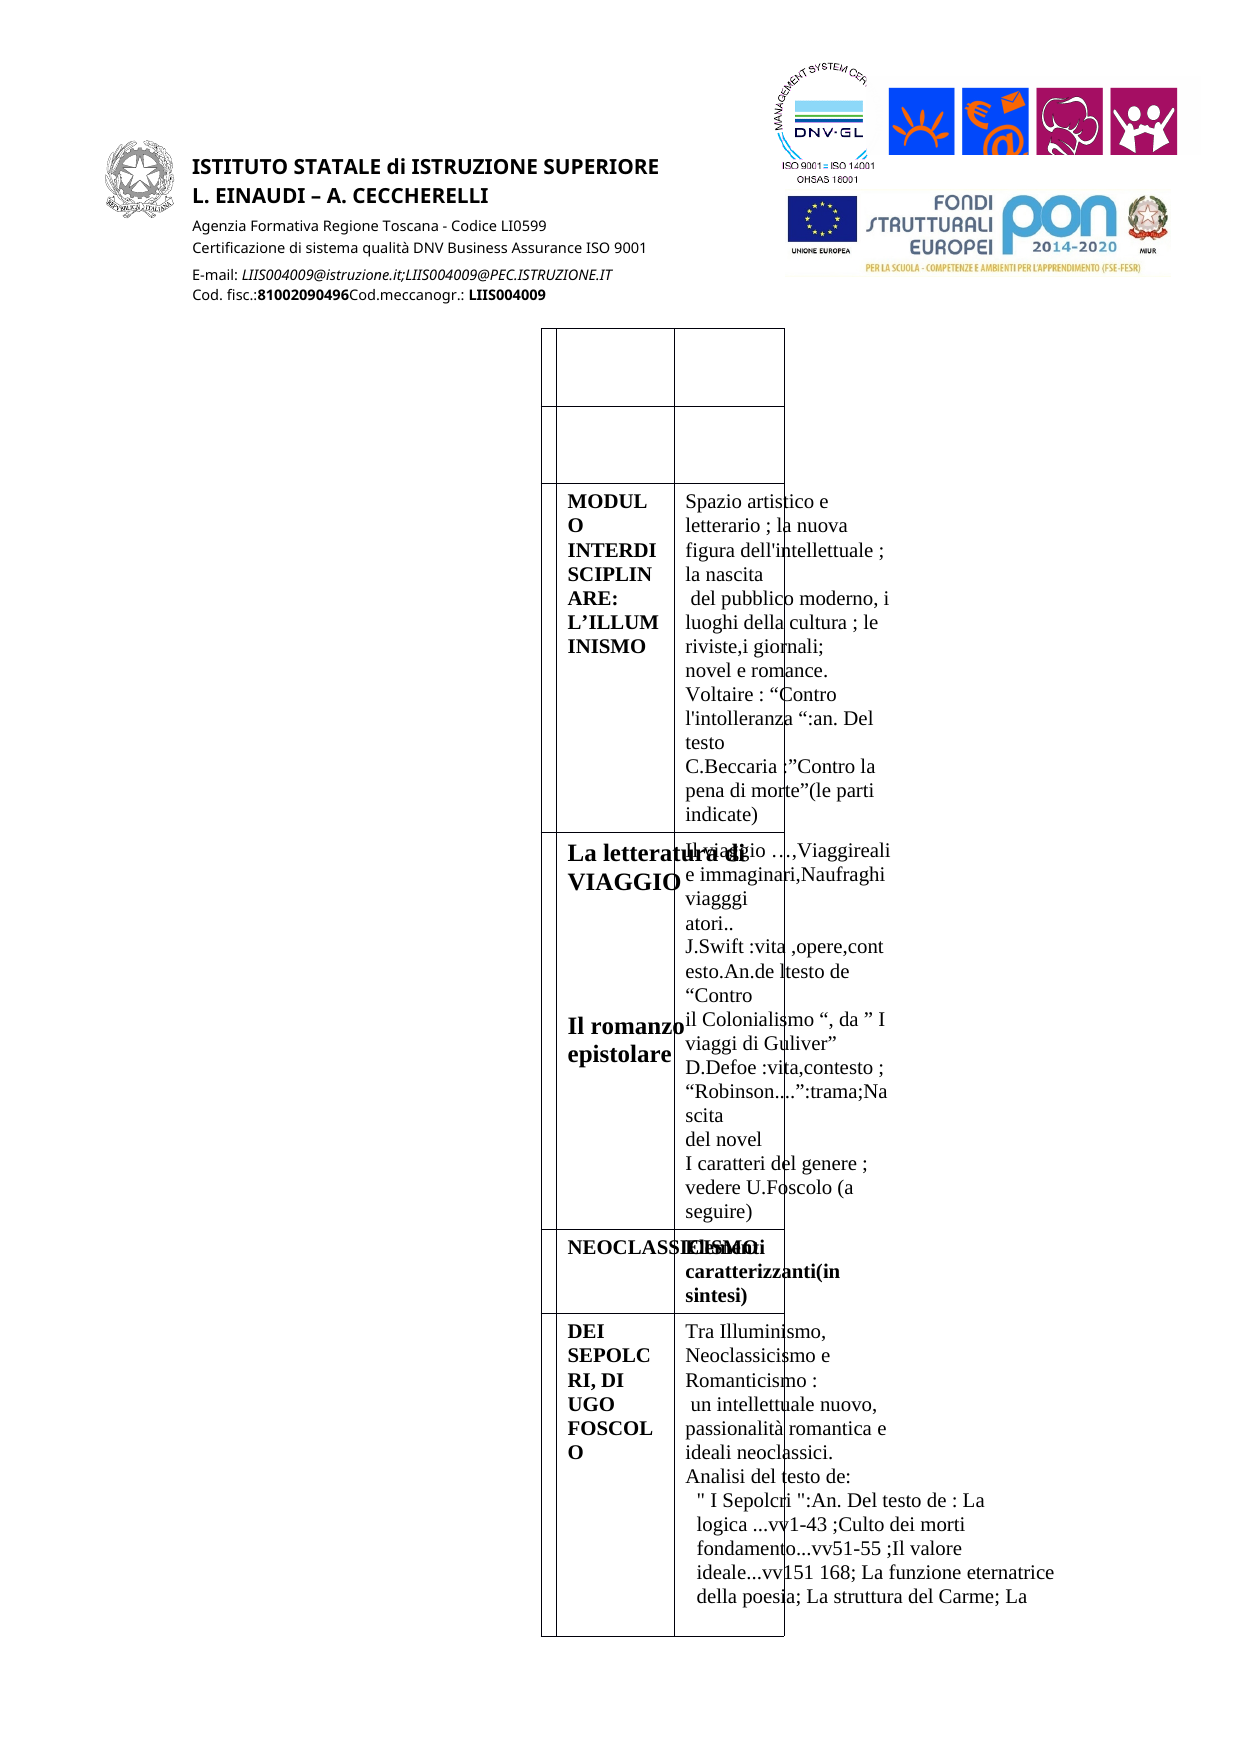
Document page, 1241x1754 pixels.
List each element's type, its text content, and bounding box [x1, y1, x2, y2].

table_header " I Sepolcri ":An. Del testo de : La logica ...vv1-43 ;Culto dei morti fondamento...vv51-55 ;Il valore ideale...vv151 168; La funzione eternatrice della poesia; La struttura del Carme; La religione della poesia Il valore delle illusioni Componente neoclassica, illuminista e romantica in U.F. " A Zacinto " e " In morte del fratello Giovanni”(an. Del testo) " Ultime lettere di Jacopo Ortis”: L'opera,Patria ,amore,memoria An. Del testo de “La patria perduta( tre lettere)” ; “ L'amore ,le illusioni [685, 1488, 784, 1630]
table_cell [542, 1230, 556, 1313]
table_cell Tra Illuminismo, Neoclassicismo e Romanticismo : un intellettuale nuovo, passionalità romantica e ideali neoclassici. Analisi del testo de: [675, 1314, 784, 1636]
table_cell [542, 329, 556, 406]
picture [690, 49, 1201, 277]
table_cell Spazio artistico e letterario ; la nuova figura dell'intellettuale ; la nascita del pubblico moderno, i luoghi della cultura ; le riviste,i giornali; novel e romance. Voltaire : “Contro l'intolleranza “:an. Del testo C.Beccaria :”Contro la pena di morte”(le parti indicate) [675, 484, 784, 832]
table_cell La letteratura di VIAGGIO Il romanzo epistolare [557, 833, 674, 1229]
table_cell NEOCLASSICISMO [557, 1230, 674, 1313]
table_cell DEI SEPOLCRI, DI UGO FOSCOLO [557, 1314, 674, 1636]
table_cell [542, 833, 556, 1229]
table_cell [675, 329, 784, 406]
table_cell [675, 407, 784, 483]
table_cell [542, 1314, 556, 1636]
table_cell Il viaggio …,Viaggireali e immaginari,Naufraghi viagggi atori.. J.Swift :vita ,opere,contesto.An.de ltesto de “Contro il Colonialismo “, da ” I viaggi di Guliver” D.Defoe :vita,contesto ; “Robinson....”:trama;Nascita del novel I caratteri del genere ; vedere U.Foscolo (a seguire) [675, 833, 784, 1229]
table_cell Elementi caratterizzanti(in sintesi) [675, 1230, 784, 1313]
table_cell [542, 484, 556, 832]
table_cell [557, 407, 674, 483]
table_cell [557, 329, 674, 406]
table_cell [542, 407, 556, 483]
table_cell MODULO INTERDISCIPLINARE: L’ILLUMINISMO [557, 484, 674, 832]
